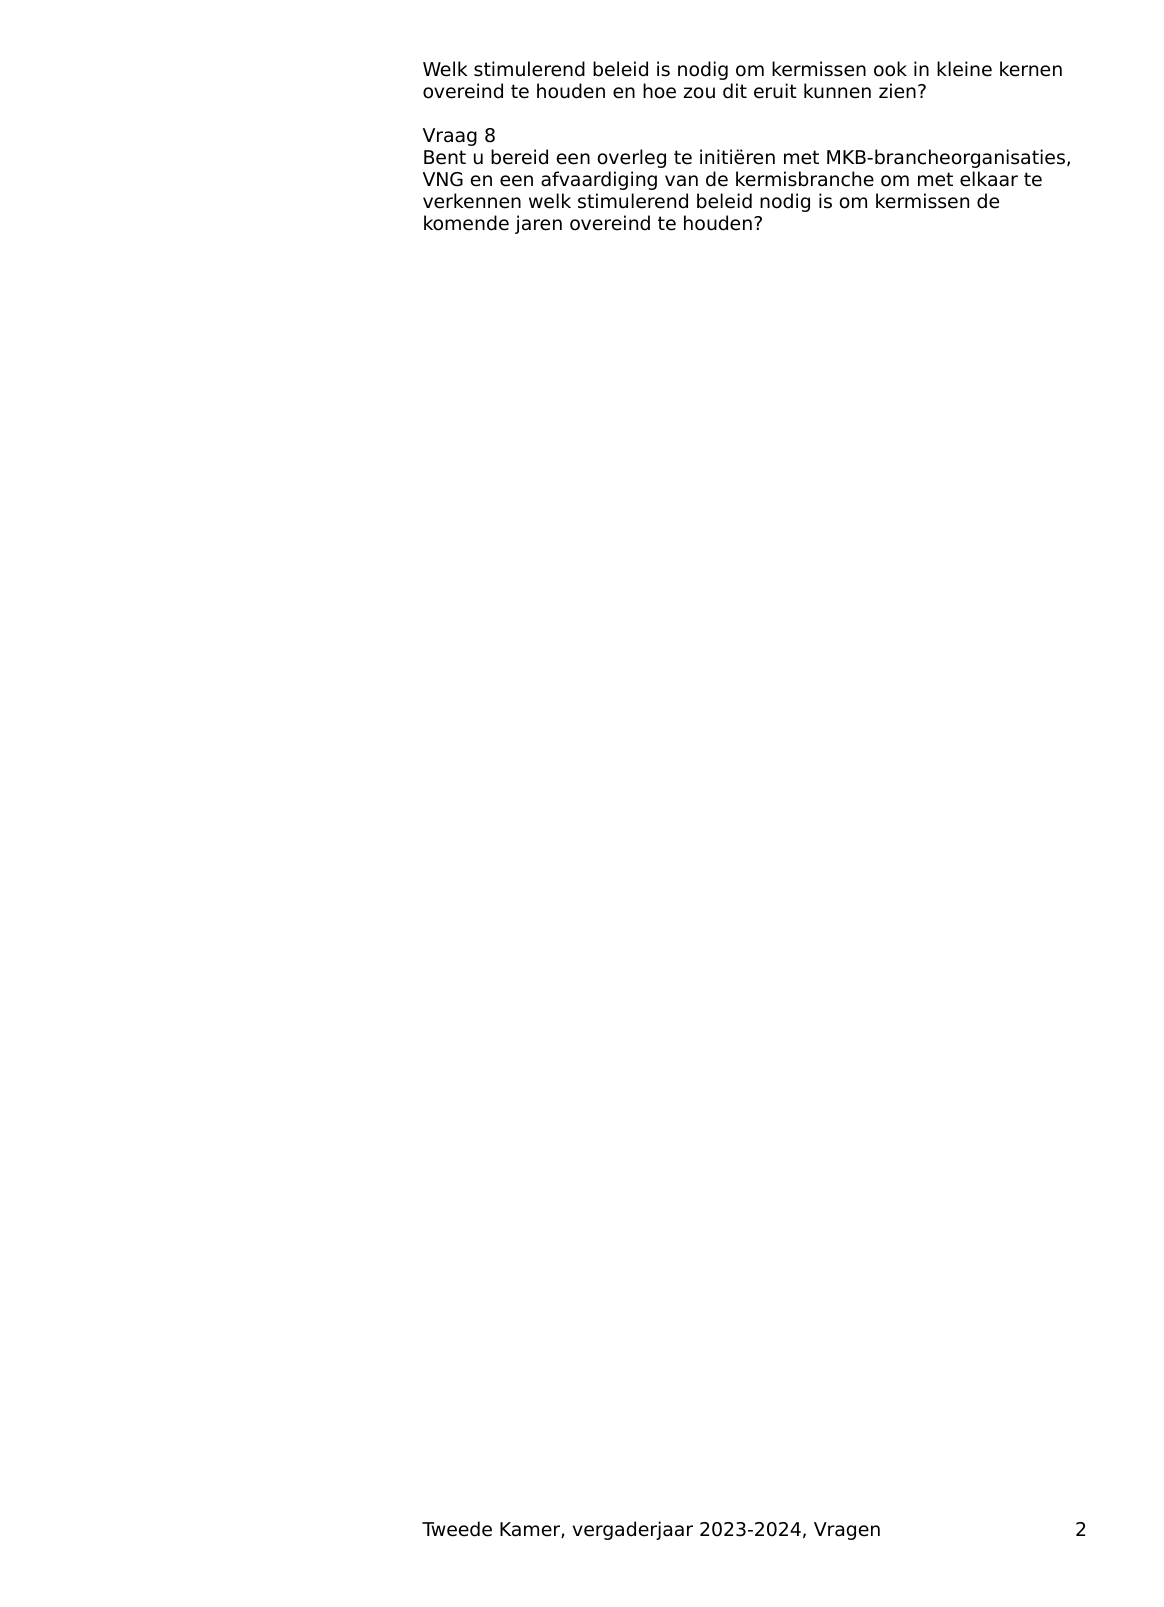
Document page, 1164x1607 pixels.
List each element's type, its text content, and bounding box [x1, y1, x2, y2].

text Welk stimulerend beleid is nodig om kermissen ook in kleine kernen overeind te houden en hoe zou dit eruit kunnen zien? [422, 59, 1087, 103]
text Vraag 8 [422, 125, 1087, 147]
text Bent u bereid een overleg te initiëren met MKB-brancheorganisaties, VNG en een afvaardiging van de kermisbranche om met elkaar te verkennen welk stimulerend beleid nodig is om kermissen de komende jaren overeind te houden? [422, 147, 1087, 235]
